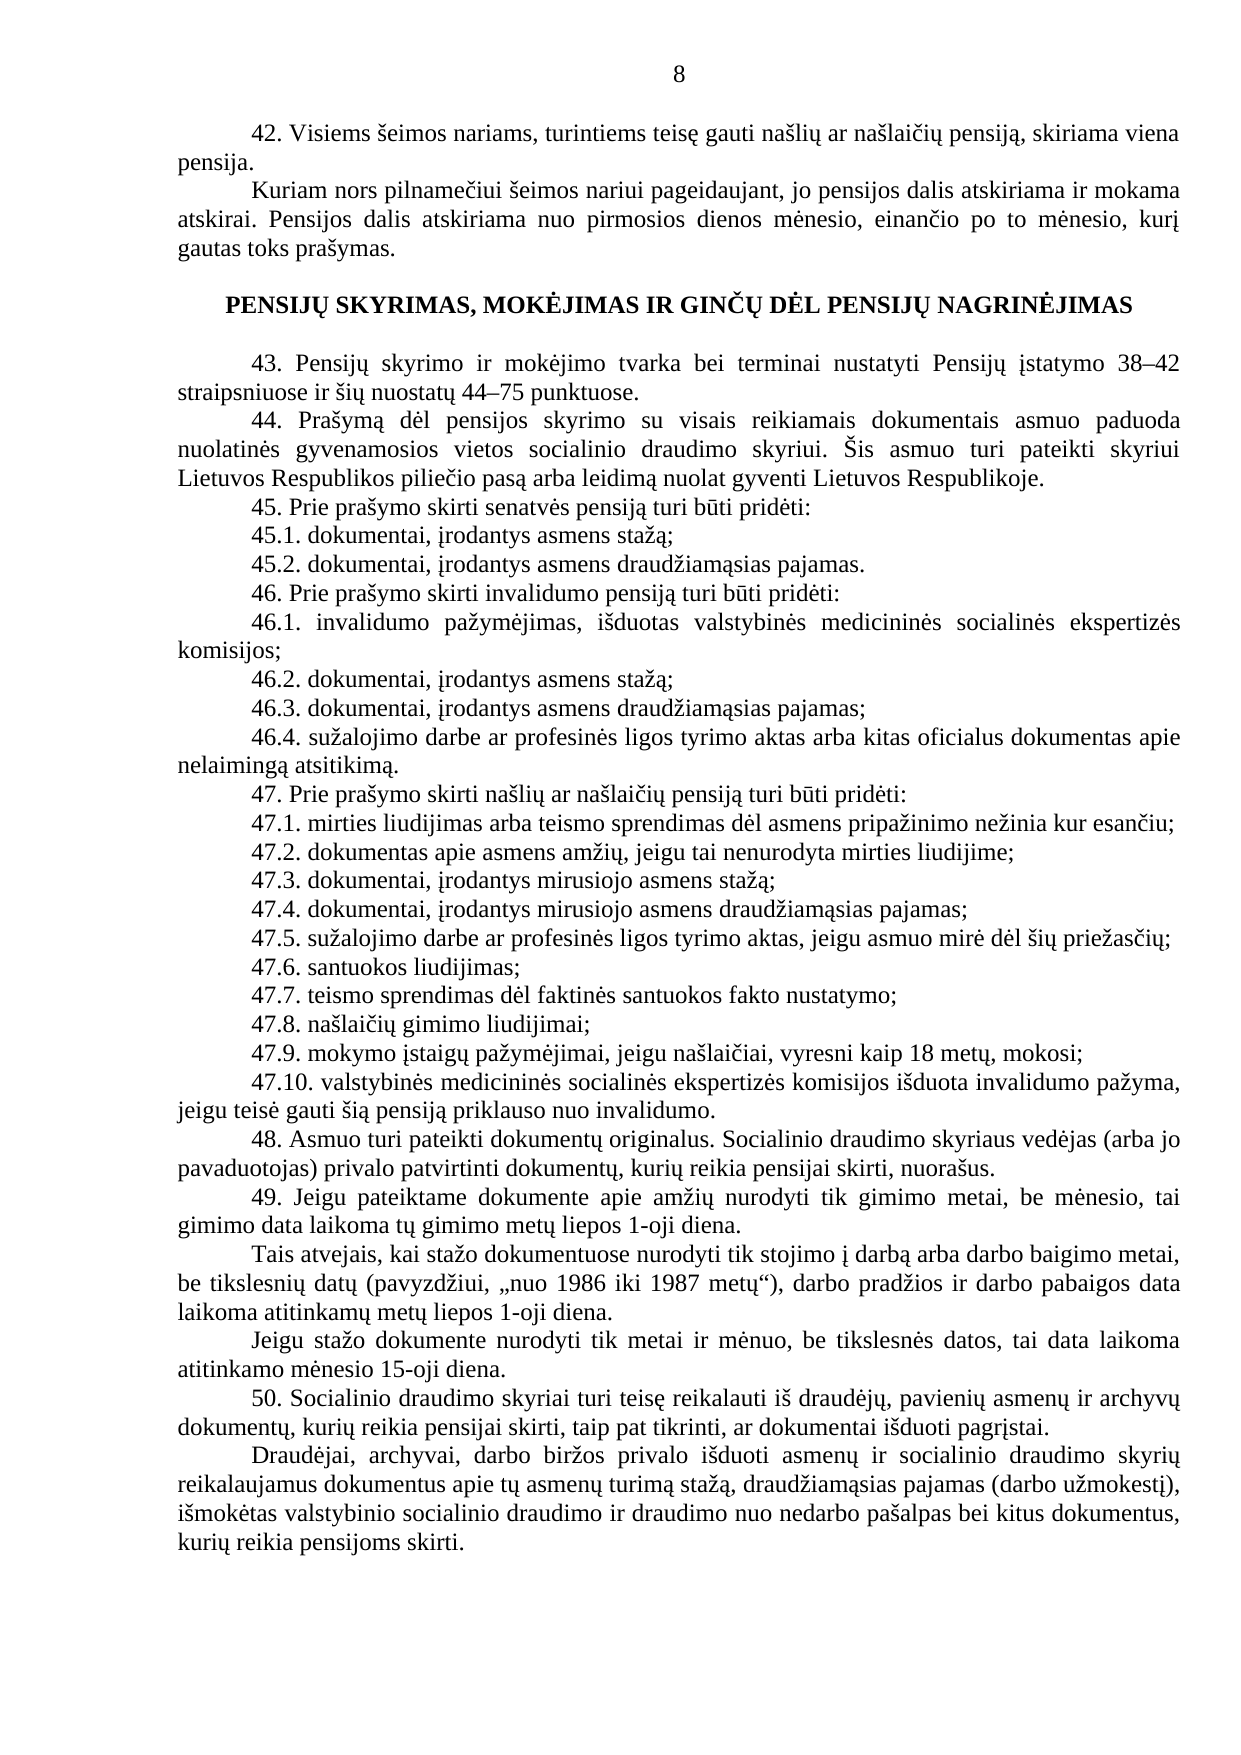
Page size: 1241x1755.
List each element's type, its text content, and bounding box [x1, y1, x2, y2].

text PENSIJŲ SKYRIMAS, MOKĖJIMAS IR GINČŲ DĖL PENSIJŲ NAGRINĖJIMAS [177, 291, 1181, 319]
text 46.4. sužalojimo darbe ar profesinės ligos tyrimo aktas arba kitas oficialus dokumentas apie nelaimingą atsitikimą. [177, 722, 1181, 779]
text 47.9. mokymo įstaigų pažymėjimai, jeigu našlaičiai, vyresni kaip 18 metų, mokosi; [177, 1038, 1181, 1067]
text 47.1. mirties liudijimas arba teismo sprendimas dėl asmens pripažinimo nežinia kur esančiu; [177, 808, 1181, 837]
text 44. Prašymą dėl pensijos skyrimo su visais reikiamais dokumentais asmuo paduoda nuolatinės gyvenamosios vietos socialinio draudimo skyriui. Šis asmuo turi pateikti skyriui Lietuvos Respublikos piliečio pasą arba leidimą nuolat gyventi Lietuvos Respublikoje. [177, 406, 1181, 492]
text 43. Pensijų skyrimo ir mokėjimo tvarka bei terminai nustatyti Pensijų įstatymo 38–42 straipsniuose ir šių nuostatų 44–75 punktuose. [177, 348, 1181, 406]
text Jeigu stažo dokumente nurodyti tik metai ir mėnuo, be tikslesnės datos, tai data laikoma atitinkamo mėnesio 15-oji diena. [177, 1326, 1181, 1383]
text Kuriam nors pilnamečiui šeimos nariui pageidaujant, jo pensijos dalis atskiriama ir mokama atskirai. Pensijos dalis atskiriama nuo pirmosios dienos mėnesio, einančio po to mėnesio, kurį gautas toks prašymas. [177, 176, 1181, 262]
text 47.2. dokumentas apie asmens amžių, jeigu tai nenurodyta mirties liudijime; [177, 837, 1181, 866]
text 48. Asmuo turi pateikti dokumentų originalus. Socialinio draudimo skyriaus vedėjas (arba jo pavaduotojas) privalo patvirtinti dokumentų, kurių reikia pensijai skirti, nuorašus. [177, 1124, 1181, 1182]
text 46.3. dokumentai, įrodantys asmens draudžiamąsias pajamas; [177, 693, 1181, 722]
text Tais atvejais, kai stažo dokumentuose nurodyti tik stojimo į darbą arba darbo baigimo metai, be tikslesnių datų (pavyzdžiui, „nuo 1986 iki 1987 metų“), darbo pradžios ir darbo pabaigos data laikoma atitinkamų metų liepos 1-oji diena. [177, 1239, 1181, 1326]
text 49. Jeigu pateiktame dokumente apie amžių nurodyti tik gimimo metai, be mėnesio, tai gimimo data laikoma tų gimimo metų liepos 1-oji diena. [177, 1182, 1181, 1239]
text 50. Socialinio draudimo skyriai turi teisę reikalauti iš draudėjų, pavienių asmenų ir archyvų dokumentų, kurių reikia pensijai skirti, taip pat tikrinti, ar dokumentai išduoti pagrįstai. [177, 1383, 1181, 1441]
text 47.8. našlaičių gimimo liudijimai; [177, 1009, 1181, 1038]
text 45.1. dokumentai, įrodantys asmens stažą; [177, 521, 1181, 549]
text 45.2. dokumentai, įrodantys asmens draudžiamąsias pajamas. [177, 549, 1181, 578]
text 45. Prie prašymo skirti senatvės pensiją turi būti pridėti: [177, 492, 1181, 521]
text 47. Prie prašymo skirti našlių ar našlaičių pensiją turi būti pridėti: [177, 779, 1181, 808]
text 42. Visiems šeimos nariams, turintiems teisę gauti našlių ar našlaičių pensiją, skiriama viena pensija. [177, 118, 1181, 176]
text 47.3. dokumentai, įrodantys mirusiojo asmens stažą; [177, 866, 1181, 894]
text 47.4. dokumentai, įrodantys mirusiojo asmens draudžiamąsias pajamas; [177, 894, 1181, 923]
text 47.5. sužalojimo darbe ar profesinės ligos tyrimo aktas, jeigu asmuo mirė dėl šių priežasčių; [177, 923, 1181, 952]
text 46.2. dokumentai, įrodantys asmens stažą; [177, 664, 1181, 693]
text 46.1. invalidumo pažymėjimas, išduotas valstybinės medicininės socialinės ekspertizės komisijos; [177, 607, 1181, 664]
text 47.7. teismo sprendimas dėl faktinės santuokos fakto nustatymo; [177, 981, 1181, 1009]
text 47.6. santuokos liudijimas; [177, 952, 1181, 981]
text 46. Prie prašymo skirti invalidumo pensiją turi būti pridėti: [177, 578, 1181, 607]
text 47.10. valstybinės medicininės socialinės ekspertizės komisijos išduota invalidumo pažyma, jeigu teisė gauti šią pensiją priklauso nuo invalidumo. [177, 1067, 1181, 1124]
text Draudėjai, archyvai, darbo biržos privalo išduoti asmenų ir socialinio draudimo skyrių reikalaujamus dokumentus apie tų asmenų turimą stažą, draudžiamąsias pajamas (darbo užmokestį), išmokėtas valstybinio socialinio draudimo ir draudimo nuo nedarbo pašalpas bei kitus dokumentus, kurių reikia pensijoms skirti. [177, 1441, 1181, 1556]
